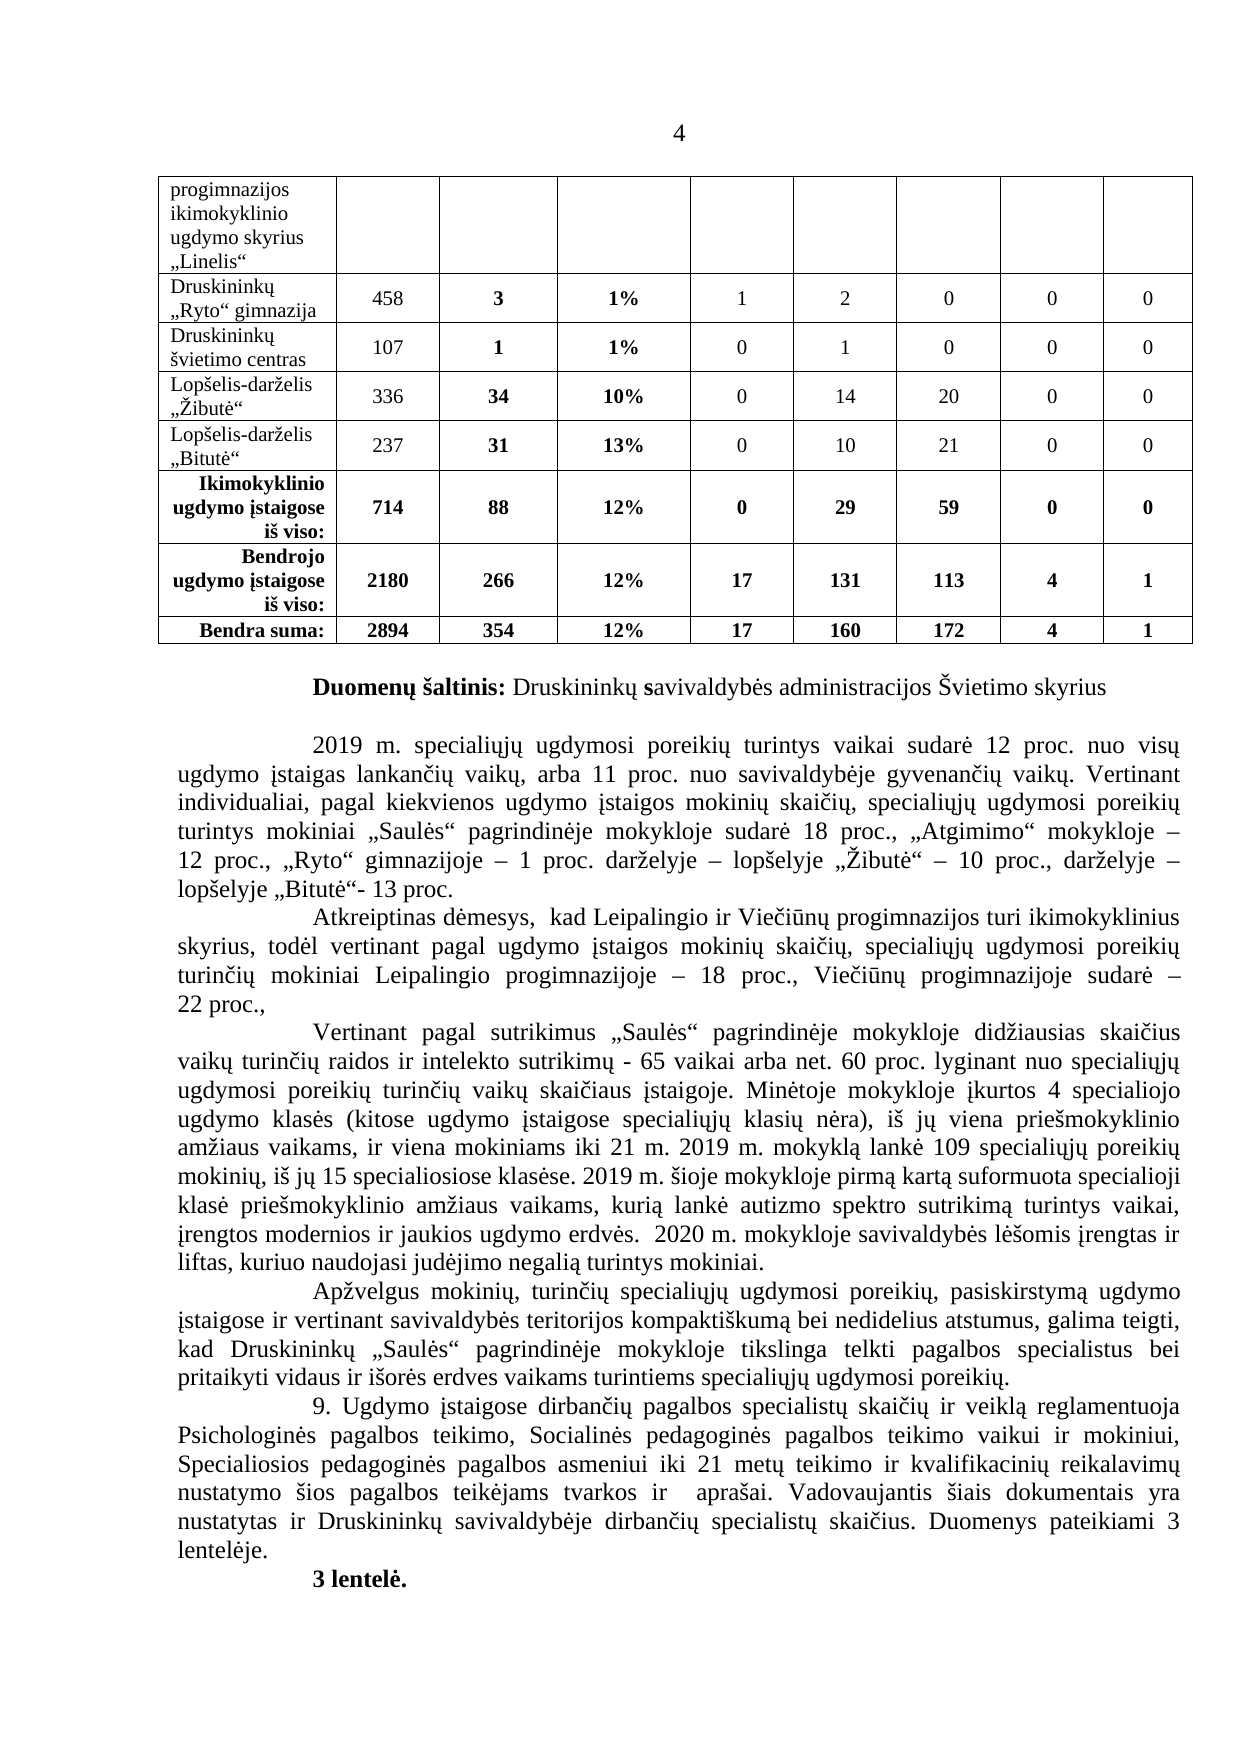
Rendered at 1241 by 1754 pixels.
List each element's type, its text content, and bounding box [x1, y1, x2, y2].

table_cell 2894 [337, 617, 439, 643]
table_cell 458 [337, 274, 439, 322]
table_cell Lopšelis-darželis „Žibutė“ [159, 372, 336, 420]
table_cell 0 [691, 372, 793, 420]
table_cell 34 [440, 372, 557, 420]
table_cell 0 [1001, 421, 1103, 469]
table_cell 2180 [337, 544, 439, 616]
table_cell 21 [897, 421, 1000, 469]
table_cell 113 [897, 544, 1000, 616]
table_cell 0 [691, 471, 793, 543]
table_cell 237 [337, 421, 439, 469]
table_cell 0 [1001, 372, 1103, 420]
table_cell 12% [558, 544, 690, 616]
table_cell 0 [897, 323, 1000, 371]
table_cell 4 [1001, 544, 1103, 616]
table_cell [558, 177, 690, 273]
text 2019 m. specialiųjų ugdymosi poreikių turintys vaikai sudarė 12 proc. nuo visų ugdymo įstaigas lankančių vaikų, arba 11 proc. nuo savivaldybėje gyvenančių vaikų. Vertinant individualiai, pagal kiekvienos ugdymo įstaigos mokinių skaičių, specialiųjų ugdymosi poreikių turintys mokiniai „Saulės“ pagrindinėje mokykloje sudarė 18 proc., „Atgimimo“ mokykloje – 12 proc., „Ryto“ gimnazijoje – 1 proc. darželyje – lopšelyje „Žibutė“ – 10 proc., darželyje – lopšelyje „Bitutė“- 13 proc. [177, 730, 1181, 902]
table_cell 1 [691, 274, 793, 322]
table_cell [337, 177, 439, 273]
table_cell 1% [558, 323, 690, 371]
table_cell 10% [558, 372, 690, 420]
table_cell 0 [897, 274, 1000, 322]
table_cell 0 [1104, 471, 1192, 543]
table_cell 266 [440, 544, 557, 616]
table_cell 354 [440, 617, 557, 643]
table_cell 131 [794, 544, 896, 616]
table_cell [897, 177, 1000, 273]
table_cell progimnazijos ikimokyklinio ugdymo skyrius „Linelis“ [159, 177, 336, 273]
table_cell Ikimokyklinio ugdymo įstaigose iš viso: [159, 471, 336, 543]
text Atkreiptinas dėmesys, kad Leipalingio ir Viečiūnų progimnazijos turi ikimokyklinius skyrius, todėl vertinant pagal ugdymo įstaigos mokinių skaičių, specialiųjų ugdymosi poreikių turinčių mokiniai Leipalingio progimnazijoje – 18 proc., Viečiūnų progimnazijoje sudarė – 22 proc., [177, 902, 1181, 1017]
text Apžvelgus mokinių, turinčių specialiųjų ugdymosi poreikių, pasiskirstymą ugdymo įstaigose ir vertinant savivaldybės teritorijos kompaktiškumą bei nedidelius atstumus, galima teigti, kad Druskininkų „Saulės“ pagrindinėje mokykloje tikslinga telkti pagalbos specialistus bei pritaikyti vidaus ir išorės erdves vaikams turintiems specialiųjų ugdymosi poreikių. [177, 1276, 1181, 1391]
table_cell 13% [558, 421, 690, 469]
table_cell 12% [558, 471, 690, 543]
table_cell 0 [1104, 323, 1192, 371]
table_cell 4 [1001, 617, 1103, 643]
table_cell 0 [1104, 372, 1192, 420]
table_cell 0 [1001, 471, 1103, 543]
table_cell 0 [691, 421, 793, 469]
table_cell 160 [794, 617, 896, 643]
table_cell [1104, 177, 1192, 273]
table_cell 336 [337, 372, 439, 420]
table_cell Druskininkų „Ryto“ gimnazija [159, 274, 336, 322]
table_cell 20 [897, 372, 1000, 420]
table_cell 14 [794, 372, 896, 420]
table_cell 17 [691, 617, 793, 643]
table_cell 0 [691, 323, 793, 371]
table_cell 107 [337, 323, 439, 371]
table_cell 1% [558, 274, 690, 322]
table_cell [1001, 177, 1103, 273]
table_cell 88 [440, 471, 557, 543]
text Duomenų šaltinis: Druskininkų savivaldybės administracijos Švietimo skyrius [177, 672, 1181, 701]
table_cell [691, 177, 793, 273]
text 3 lentelė. [177, 1564, 1181, 1592]
table_cell 0 [1001, 274, 1103, 322]
table_cell 714 [337, 471, 439, 543]
table_cell 0 [1001, 323, 1103, 371]
table_cell 17 [691, 544, 793, 616]
table_cell [794, 177, 896, 273]
text Vertinant pagal sutrikimus „Saulės“ pagrindinėje mokykloje didžiausias skaičius vaikų turinčių raidos ir intelekto sutrikimų - 65 vaikai arba net. 60 proc. lyginant nuo specialiųjų ugdymosi poreikių turinčių vaikų skaičiaus įstaigoje. Minėtoje mokykloje įkurtos 4 specialiojo ugdymo klasės (kitose ugdymo įstaigose specialiųjų klasių nėra), iš jų viena priešmokyklinio amžiaus vaikams, ir viena mokiniams iki 21 m. 2019 m. mokyklą lankė 109 specialiųjų poreikių mokinių, iš jų 15 specialiosiose klasėse. 2019 m. šioje mokykloje pirmą kartą suformuota specialioji klasė priešmokyklinio amžiaus vaikams, kurią lankė autizmo spektro sutrikimą turintys vaikai, įrengtos modernios ir jaukios ugdymo erdvės. 2020 m. mokykloje savivaldybės lėšomis įrengtas ir liftas, kuriuo naudojasi judėjimo negalią turintys mokiniai. [177, 1017, 1181, 1276]
table_cell Lopšelis-darželis „Bitutė“ [159, 421, 336, 469]
table_cell [440, 177, 557, 273]
table_cell Druskininkų švietimo centras [159, 323, 336, 371]
table_cell 59 [897, 471, 1000, 543]
table_cell 31 [440, 421, 557, 469]
table_cell 2 [794, 274, 896, 322]
table_cell 1 [794, 323, 896, 371]
table_cell 3 [440, 274, 557, 322]
table_cell 1 [1104, 617, 1192, 643]
table_cell 29 [794, 471, 896, 543]
table_cell 10 [794, 421, 896, 469]
table_cell 1 [440, 323, 557, 371]
table_cell Bendra suma: [159, 617, 336, 643]
table_cell Bendrojo ugdymo įstaigose iš viso: [159, 544, 336, 616]
text 9. Ugdymo įstaigose dirbančių pagalbos specialistų skaičių ir veiklą reglamentuoja Psichologinės pagalbos teikimo, Socialinės pedagoginės pagalbos teikimo vaikui ir mokiniui, Specialiosios pedagoginės pagalbos asmeniui iki 21 metų teikimo ir kvalifikacinių reikalavimų nustatymo šios pagalbos teikėjams tvarkos ir aprašai. Vadovaujantis šiais dokumentais yra nustatytas ir Druskininkų savivaldybėje dirbančių specialistų skaičius. Duomenys pateikiami 3 lentelėje. [177, 1391, 1181, 1564]
table_cell 12% [558, 617, 690, 643]
table_cell 0 [1104, 274, 1192, 322]
table_cell 0 [1104, 421, 1192, 469]
table_cell 1 [1104, 544, 1192, 616]
table_cell 172 [897, 617, 1000, 643]
